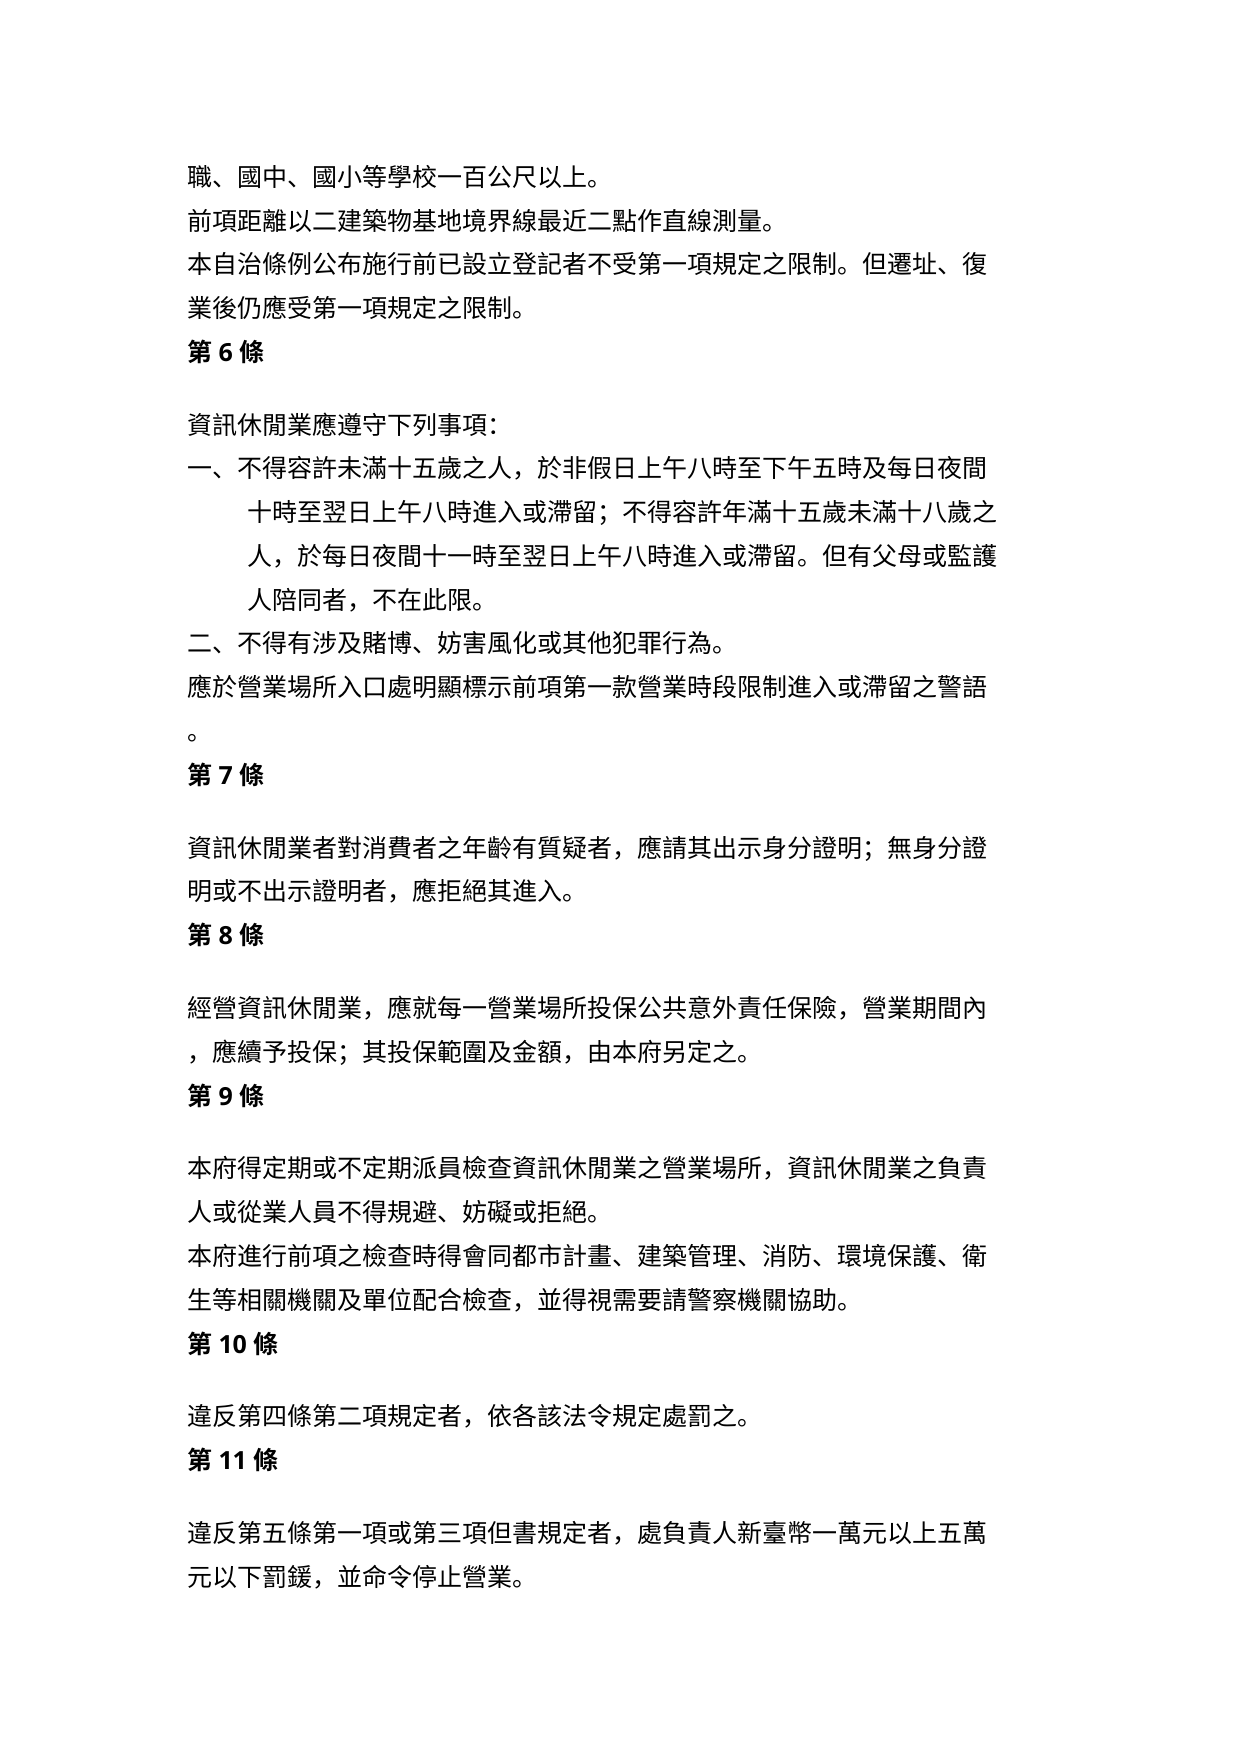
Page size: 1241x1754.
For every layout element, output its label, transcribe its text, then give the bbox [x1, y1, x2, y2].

text 應於營業場所入口處明顯標示前項第一款營業時段限制進入或滯留之警語 [187, 660, 1053, 704]
text 業後仍應受第一項規定之限制。 [187, 281, 1053, 325]
text 人或從業人員不得規避、妨礙或拒絕。 [187, 1185, 1053, 1229]
text 人，於每日夜間十一時至翌日上午八時進入或滯留。但有父母或監護 [187, 529, 1053, 573]
text 前項距離以二建築物基地境界線最近二點作直線測量。 [187, 194, 1053, 237]
text 。 [187, 704, 1053, 748]
text 經營資訊休閒業，應就每一營業場所投保公共意外責任保險，營業期間內 [187, 981, 1053, 1025]
text 第 10 條 [187, 1317, 1053, 1360]
text 明或不出示證明者，應拒絕其進入。 [187, 864, 1053, 908]
text 第 8 條 [187, 908, 1053, 952]
text 二、不得有涉及賭博、妨害風化或其他犯罪行為。 [187, 617, 1053, 660]
text 本自治條例公布施行前已設立登記者不受第一項規定之限制。但遷址、復 [187, 237, 1053, 281]
text 第 11 條 [187, 1433, 1053, 1477]
text 第 9 條 [187, 1069, 1053, 1112]
text 第 6 條 [187, 325, 1053, 369]
text 本府進行前項之檢查時得會同都市計畫、建築管理、消防、環境保護、衛 [187, 1229, 1053, 1273]
text ，應續予投保；其投保範圍及金額，由本府另定之。 [187, 1025, 1053, 1069]
text 十時至翌日上午八時進入或滯留；不得容許年滿十五歲未滿十八歲之 [187, 485, 1053, 529]
text 元以下罰鍰，並命令停止營業。 [187, 1550, 1053, 1594]
text 本府得定期或不定期派員檢查資訊休閒業之營業場所，資訊休閒業之負責 [187, 1142, 1053, 1185]
text 人陪同者，不在此限。 [187, 573, 1053, 617]
text 資訊休閒業應遵守下列事項： [187, 398, 1053, 442]
text 職、國中、國小等學校一百公尺以上。 [187, 150, 1053, 194]
text 生等相關機關及單位配合檢查，並得視需要請警察機關協助。 [187, 1273, 1053, 1317]
text 第 7 條 [187, 748, 1053, 792]
text 違反第五條第一項或第三項但書規定者，處負責人新臺幣一萬元以上五萬 [187, 1506, 1053, 1550]
text 資訊休閒業者對消費者之年齡有質疑者，應請其出示身分證明；無身分證 [187, 821, 1053, 864]
text 違反第四條第二項規定者，依各該法令規定處罰之。 [187, 1389, 1053, 1433]
text 一、不得容許未滿十五歲之人，於非假日上午八時至下午五時及每日夜間 [187, 442, 1053, 485]
